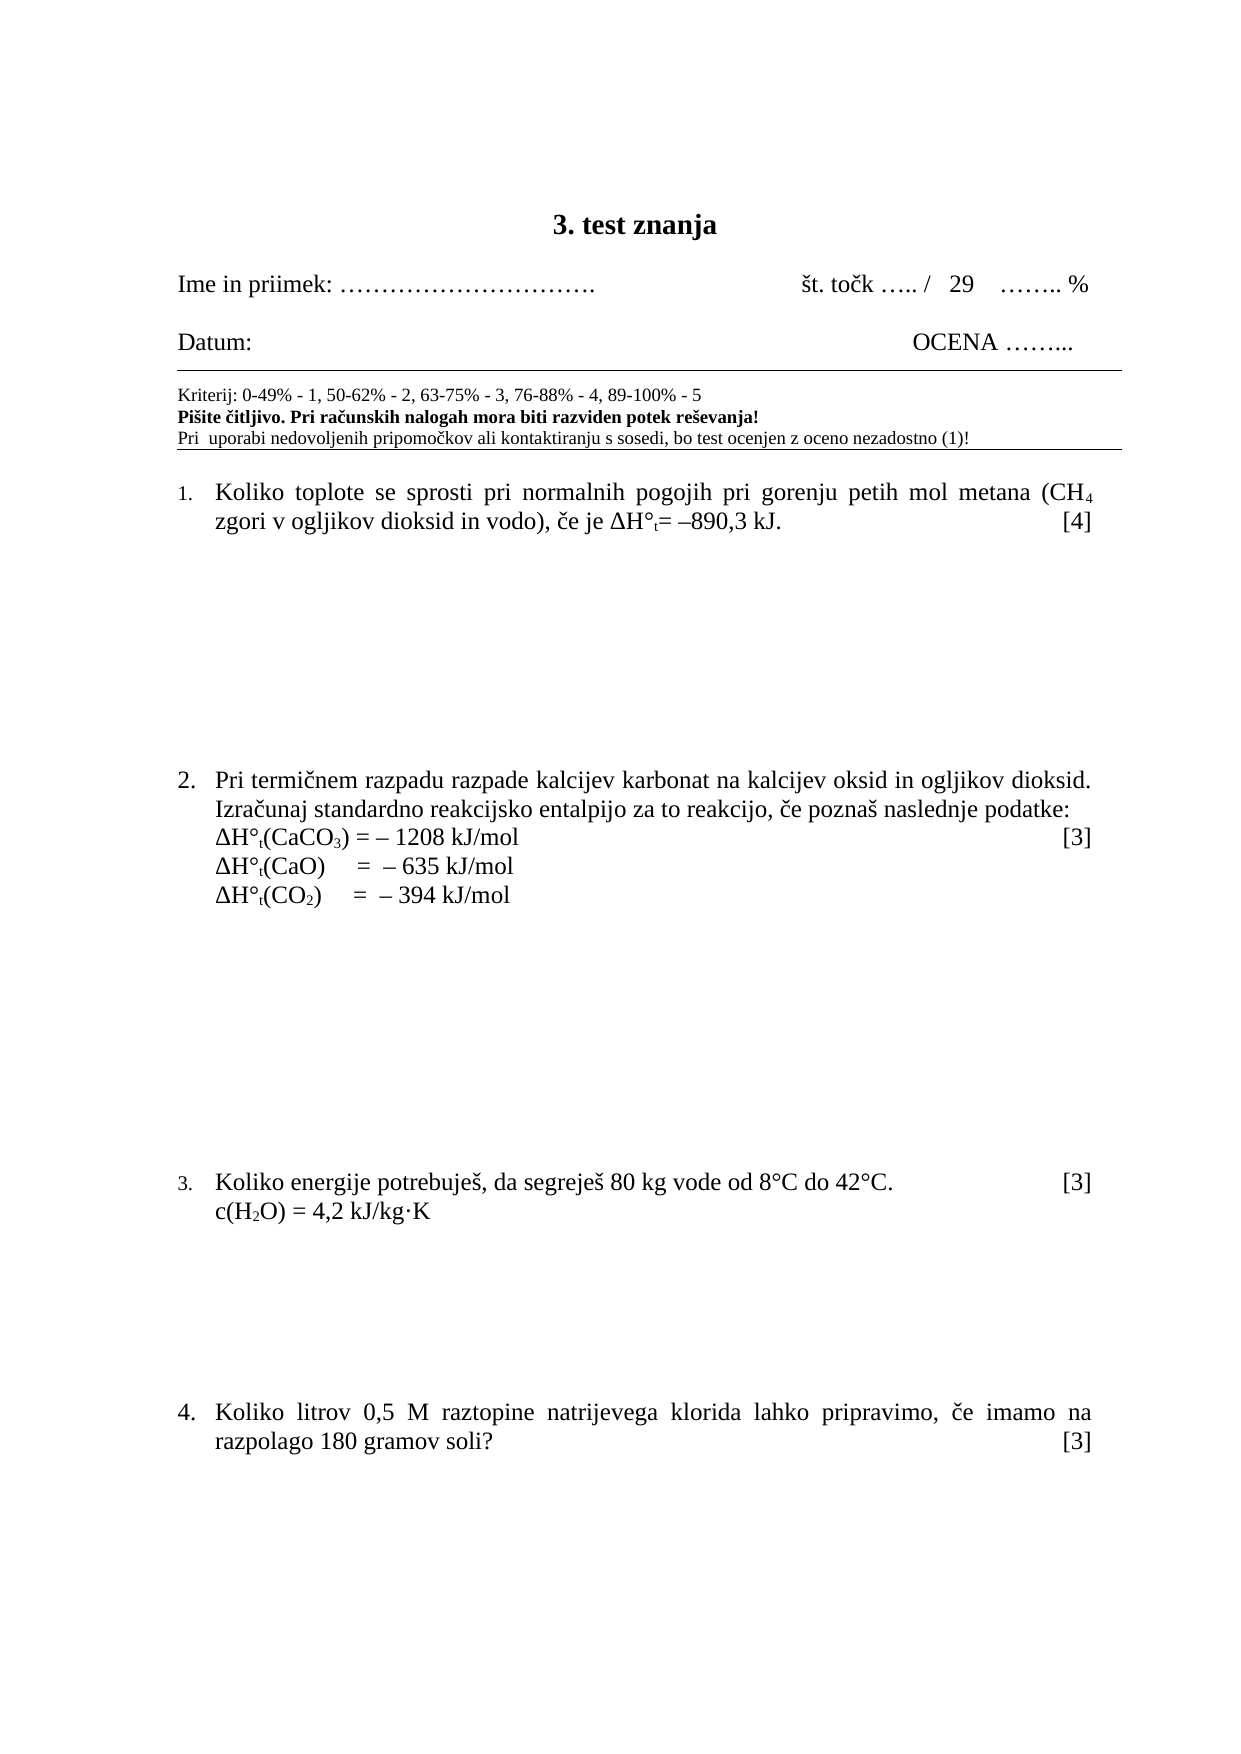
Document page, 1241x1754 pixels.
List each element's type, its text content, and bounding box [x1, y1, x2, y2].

list Koliko energije potrebuješ, da segreješ 80 kg vode od 8°C do 42°C. [3] c(H2O) = 4,2 kJ/kg·K [177, 1167, 1092, 1225]
text ΔH°t(CaCO3) = – 1208 kJ/mol [3] [215, 822, 1092, 851]
text ΔH°t(CaO) = – 635 kJ/mol [215, 851, 1092, 880]
list Koliko litrov 0,5 M raztopine natrijevega klorida lahko pripravimo, če imamo na razpolago 180 gramov soli? [3] [177, 1397, 1092, 1455]
text Pišite čitljivo. Pri računskih nalogah mora biti razviden potek reševanja! [177, 406, 1092, 427]
text Pri uporabi nedovoljenih pripomočkov ali kontaktiranju s sosedi, bo test ocenjen z oceno nezadostno (1)! [177, 427, 1092, 449]
text Datum: OCENA ……... [177, 327, 1092, 355]
text Kriterij: 0-49% - 1, 50-62% - 2, 63-75% - 3, 76-88% - 4, 89-100% - 5 [177, 384, 1092, 406]
list Pri termičnem razpadu razpade kalcijev karbonat na kalcijev oksid in ogljikov dioksid. Izračunaj standardno reakcijsko entalpijo za to reakcijo, če poznaš naslednje podatke: [177, 765, 1092, 822]
subtitle 3. test znanja [177, 207, 1092, 240]
list Koliko toplote se sprosti pri normalnih pogojih pri gorenju petih mol metana (CH4 zgori v ogljikov dioksid in vodo), če je ΔH°t= –890,3 kJ. [4] [177, 477, 1092, 535]
text ΔH°t(CO2) = – 394 kJ/mol [215, 880, 1092, 909]
text Ime in priimek: …………………………. št. točk ….. / 29 …….. % [177, 269, 1092, 298]
